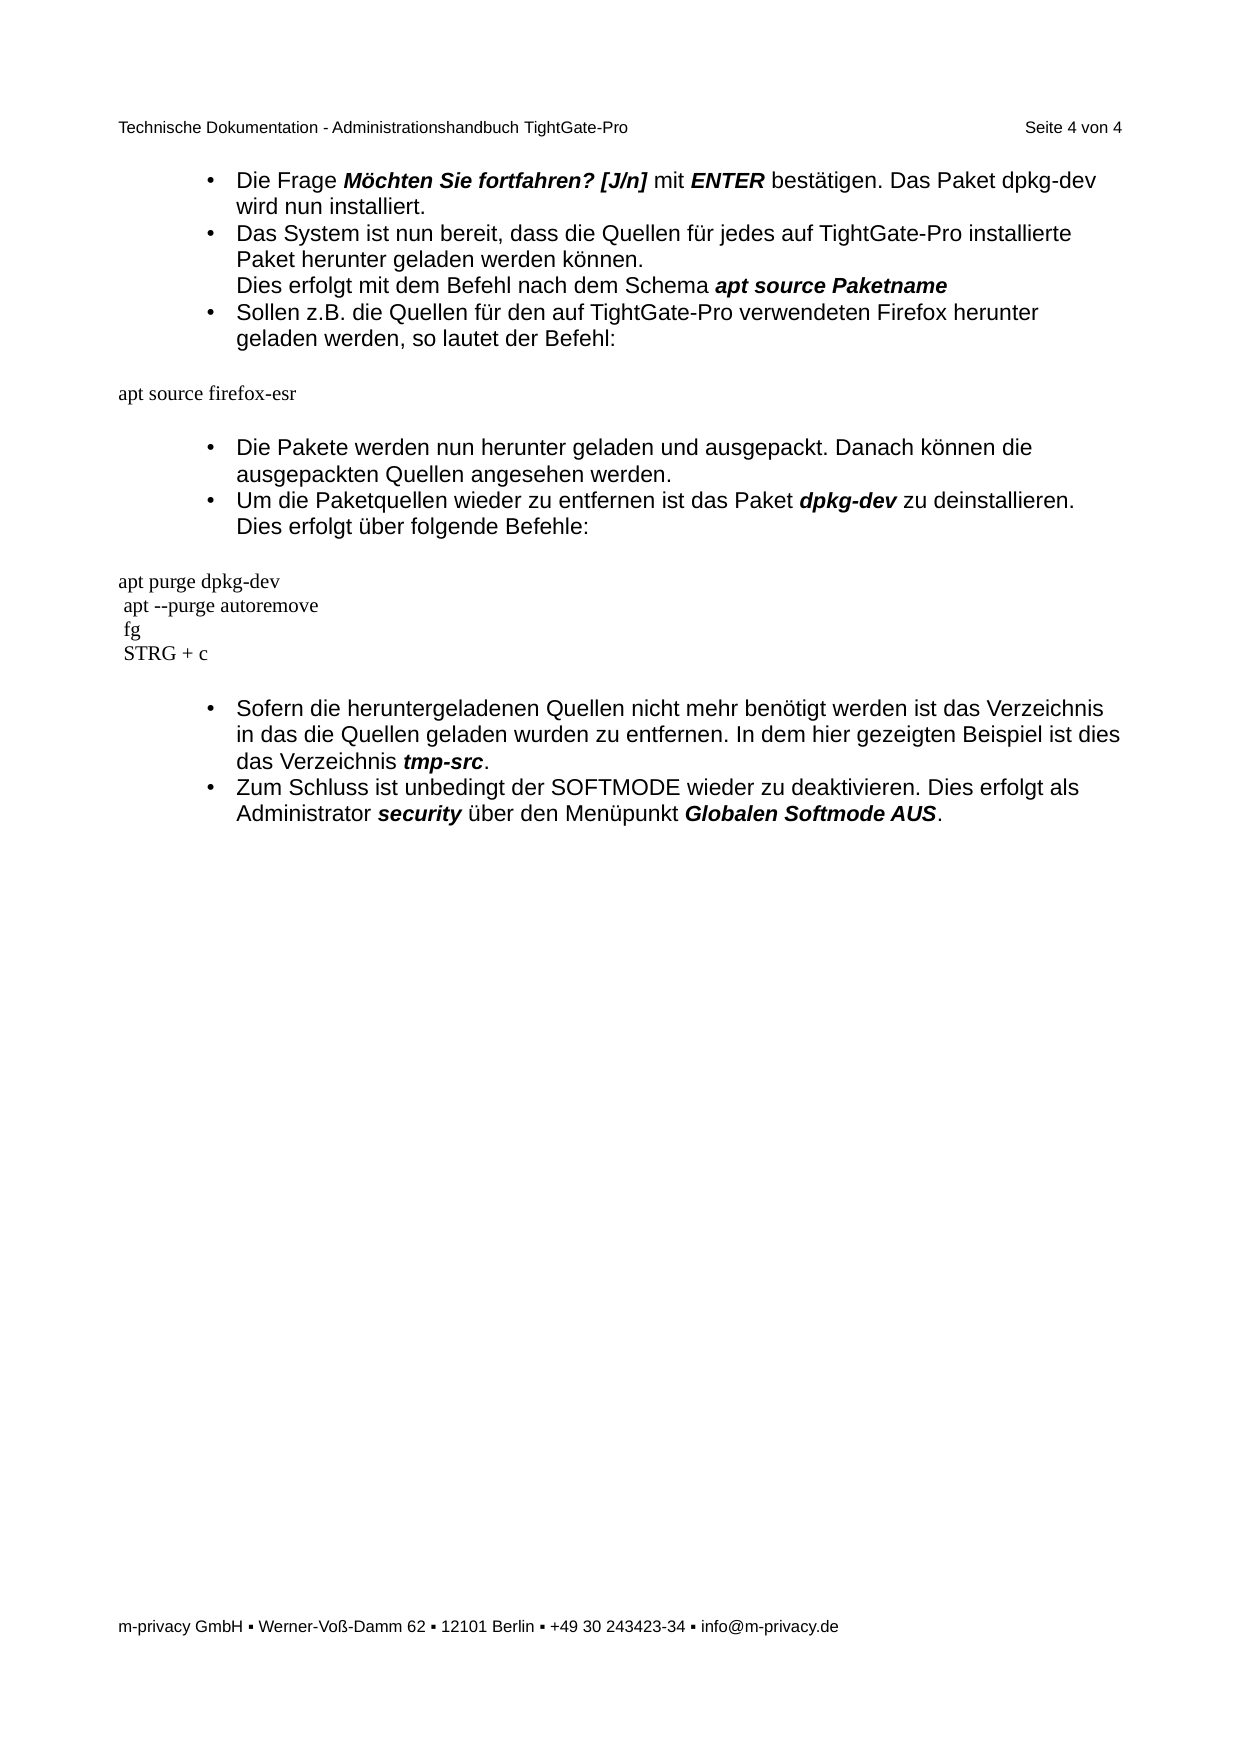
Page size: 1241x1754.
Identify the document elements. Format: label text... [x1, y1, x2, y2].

list Zum Schluss ist unbedingt der SOFTMODE wieder zu deaktivieren. Dies erfolgt als Administrator security über den Menüpunkt Globalen Softmode AUS. [207, 774, 1122, 827]
list Sollen z.B. die Quellen für den auf TightGate-Pro verwendeten Firefox herunter geladen werden, so lautet der Befehl: [207, 298, 1122, 351]
list Das System ist nun bereit, dass die Quellen für jedes auf TightGate-Pro installierte Paket herunter geladen werden können. Dies erfolgt mit dem Befehl nach dem Schema apt source Paketname [207, 219, 1122, 298]
text apt purge dpkg-dev apt --purge autoremove fg STRG + c [118, 569, 1122, 665]
text apt source firefox-esr [118, 381, 1122, 405]
list Um die Paketquellen wieder zu entfernen ist das Paket dpkg-dev zu deinstallieren. Dies erfolgt über folgende Befehle: [207, 487, 1122, 540]
list Sofern die heruntergeladenen Quellen nicht mehr benötigt werden ist das Verzeichnis in das die Quellen geladen wurden zu entfernen. In dem hier gezeigten Beispiel ist dies das Verzeichnis tmp-src. [207, 695, 1122, 774]
list Die Frage Möchten Sie fortfahren? [J/n] mit ENTER bestätigen. Das Paket dpkg-dev wird nun installiert. [207, 167, 1122, 219]
list Die Pakete werden nun herunter geladen und ausgepackt. Danach können die ausgepackten Quellen angesehen werden. [207, 434, 1122, 487]
